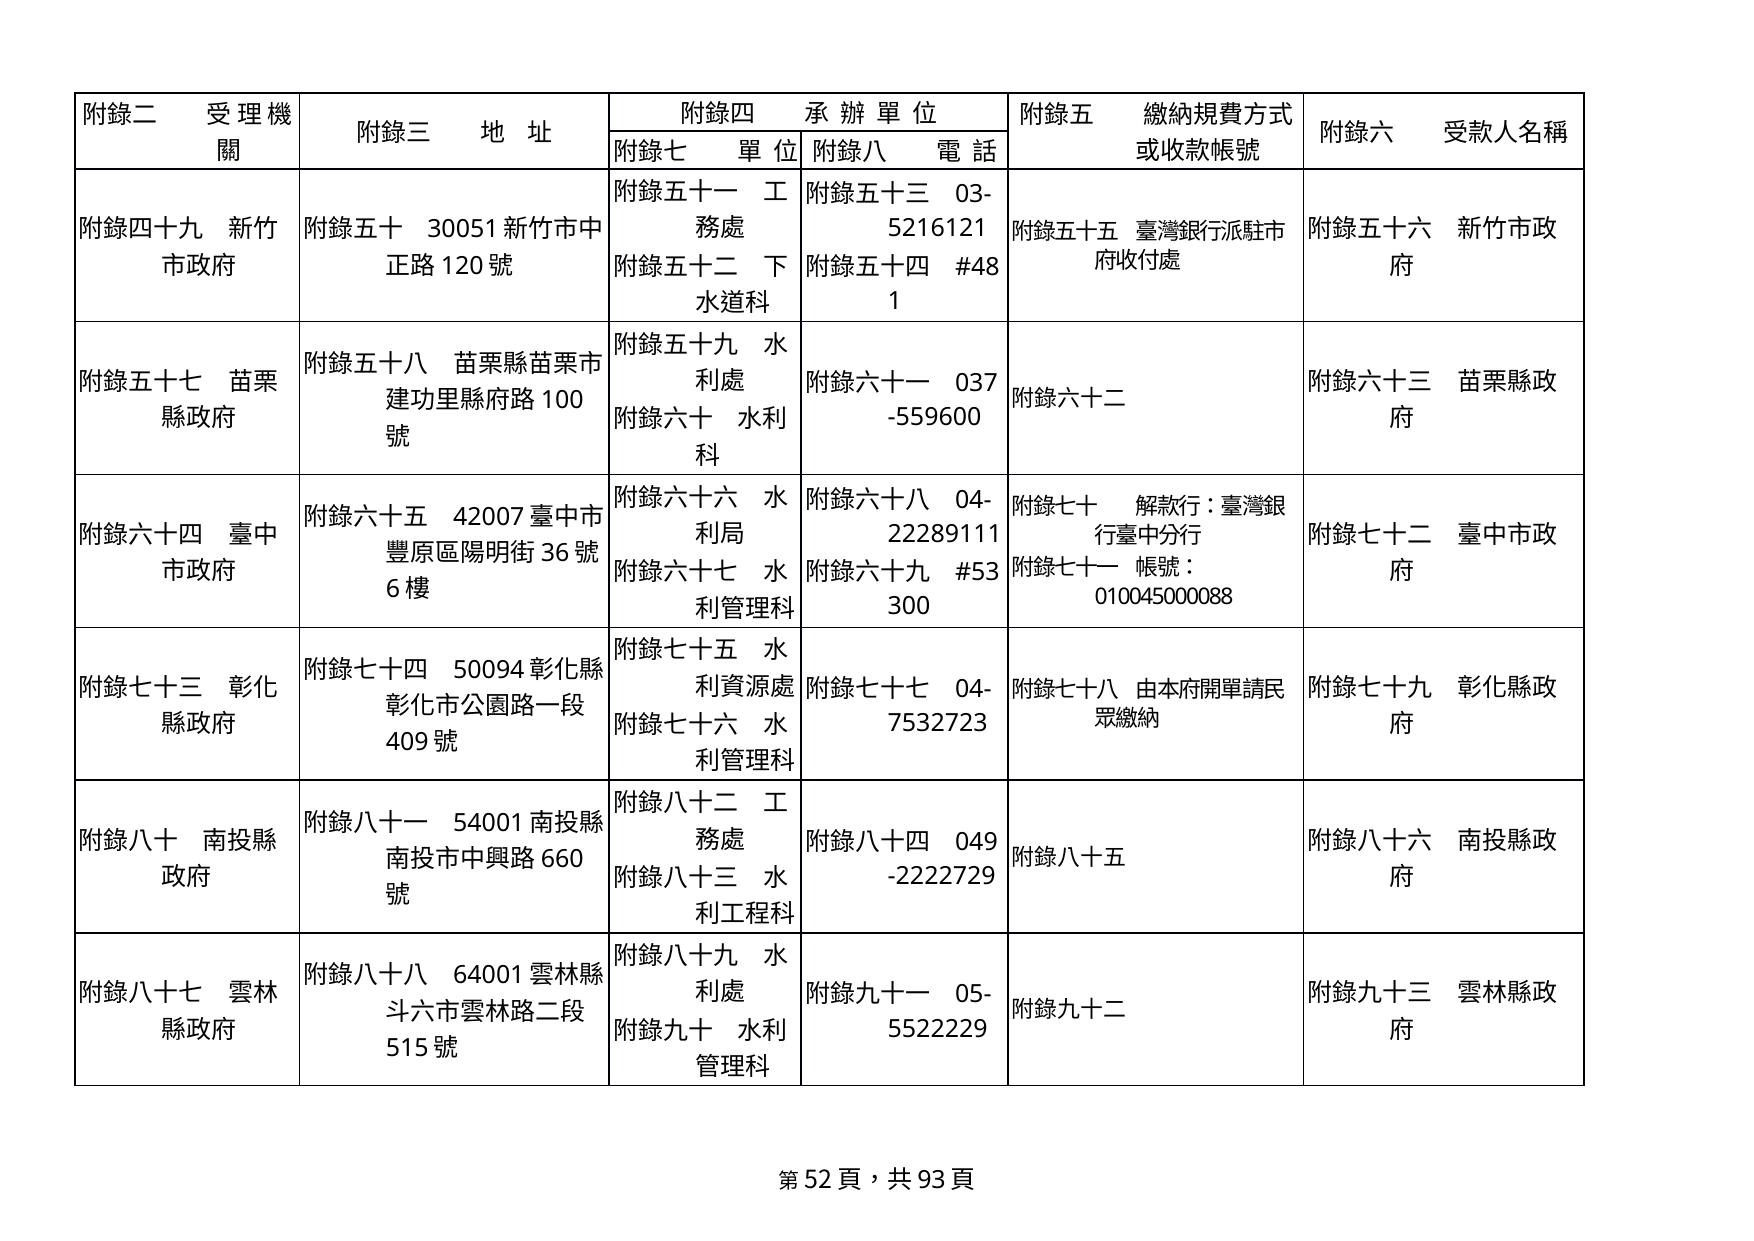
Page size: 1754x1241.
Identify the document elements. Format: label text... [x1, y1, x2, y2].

table_cell 南投縣政府 [1304, 781, 1583, 932]
table_cell 苗栗縣苗栗市建功里縣府路100號 [300, 322, 608, 473]
table_header 受款人名稱 [1304, 94, 1583, 168]
table_cell 64001雲林縣斗六市雲林路二段515號 [300, 934, 608, 1085]
table_cell 新竹市政府 [1304, 170, 1583, 321]
table_header 受 理 機 關 [76, 94, 299, 168]
table_cell 由本府開單請民眾繳納 [1009, 628, 1303, 779]
table_header 地 址 [300, 94, 608, 168]
table_cell 解款行：臺灣銀行臺中分行 帳號：010045000088 [1009, 475, 1303, 626]
table_cell 雲林縣政府 [1304, 934, 1583, 1085]
table_cell 05-5522229 [802, 934, 1007, 1085]
table_cell 新竹市政府 [76, 170, 299, 321]
table_cell 彰化縣政府 [1304, 628, 1583, 779]
table_cell 037-559600 [802, 322, 1007, 473]
table_cell 水利處 水利科 [610, 322, 800, 473]
table_cell 電 話 [802, 132, 1007, 168]
table_cell 工務處 下水道科 [610, 170, 800, 321]
table_cell 水利局 水利管理科 [610, 475, 800, 626]
table_cell 苗栗縣政府 [76, 322, 299, 473]
table_cell 雲林縣政府 [76, 934, 299, 1085]
table_cell 04-22289111 #53300 [802, 475, 1007, 626]
table_cell 水利處 水利管理科 [610, 934, 800, 1085]
table_cell [1009, 322, 1303, 473]
table_cell 42007臺中市豐原區陽明街36號6樓 [300, 475, 608, 626]
table_cell 水利資源處 水利管理科 [610, 628, 800, 779]
table_cell 049-2222729 [802, 781, 1007, 932]
table_cell 工務處 水利工程科 [610, 781, 800, 932]
table_cell 04-7532723 [802, 628, 1007, 779]
table_cell 臺中市政府 [76, 475, 299, 626]
table_cell 臺灣銀行派駐市府收付處 [1009, 170, 1303, 321]
table_cell [1009, 781, 1303, 932]
table_cell 單 位 [610, 132, 800, 168]
table_header 繳納規費方式或收款帳號 [1009, 94, 1303, 168]
table_cell 54001南投縣南投市中興路660號 [300, 781, 608, 932]
table_header 承 辦 單 位 [610, 94, 1007, 130]
table_cell 30051新竹市中正路120號 [300, 170, 608, 321]
table_cell 苗栗縣政府 [1304, 322, 1583, 473]
table_cell 南投縣政府 [76, 781, 299, 932]
table_cell 03-5216121 #481 [802, 170, 1007, 321]
table_cell 臺中市政府 [1304, 475, 1583, 626]
table_cell 50094彰化縣彰化市公園路一段409號 [300, 628, 608, 779]
table_cell [1009, 934, 1303, 1085]
table_cell 彰化縣政府 [76, 628, 299, 779]
